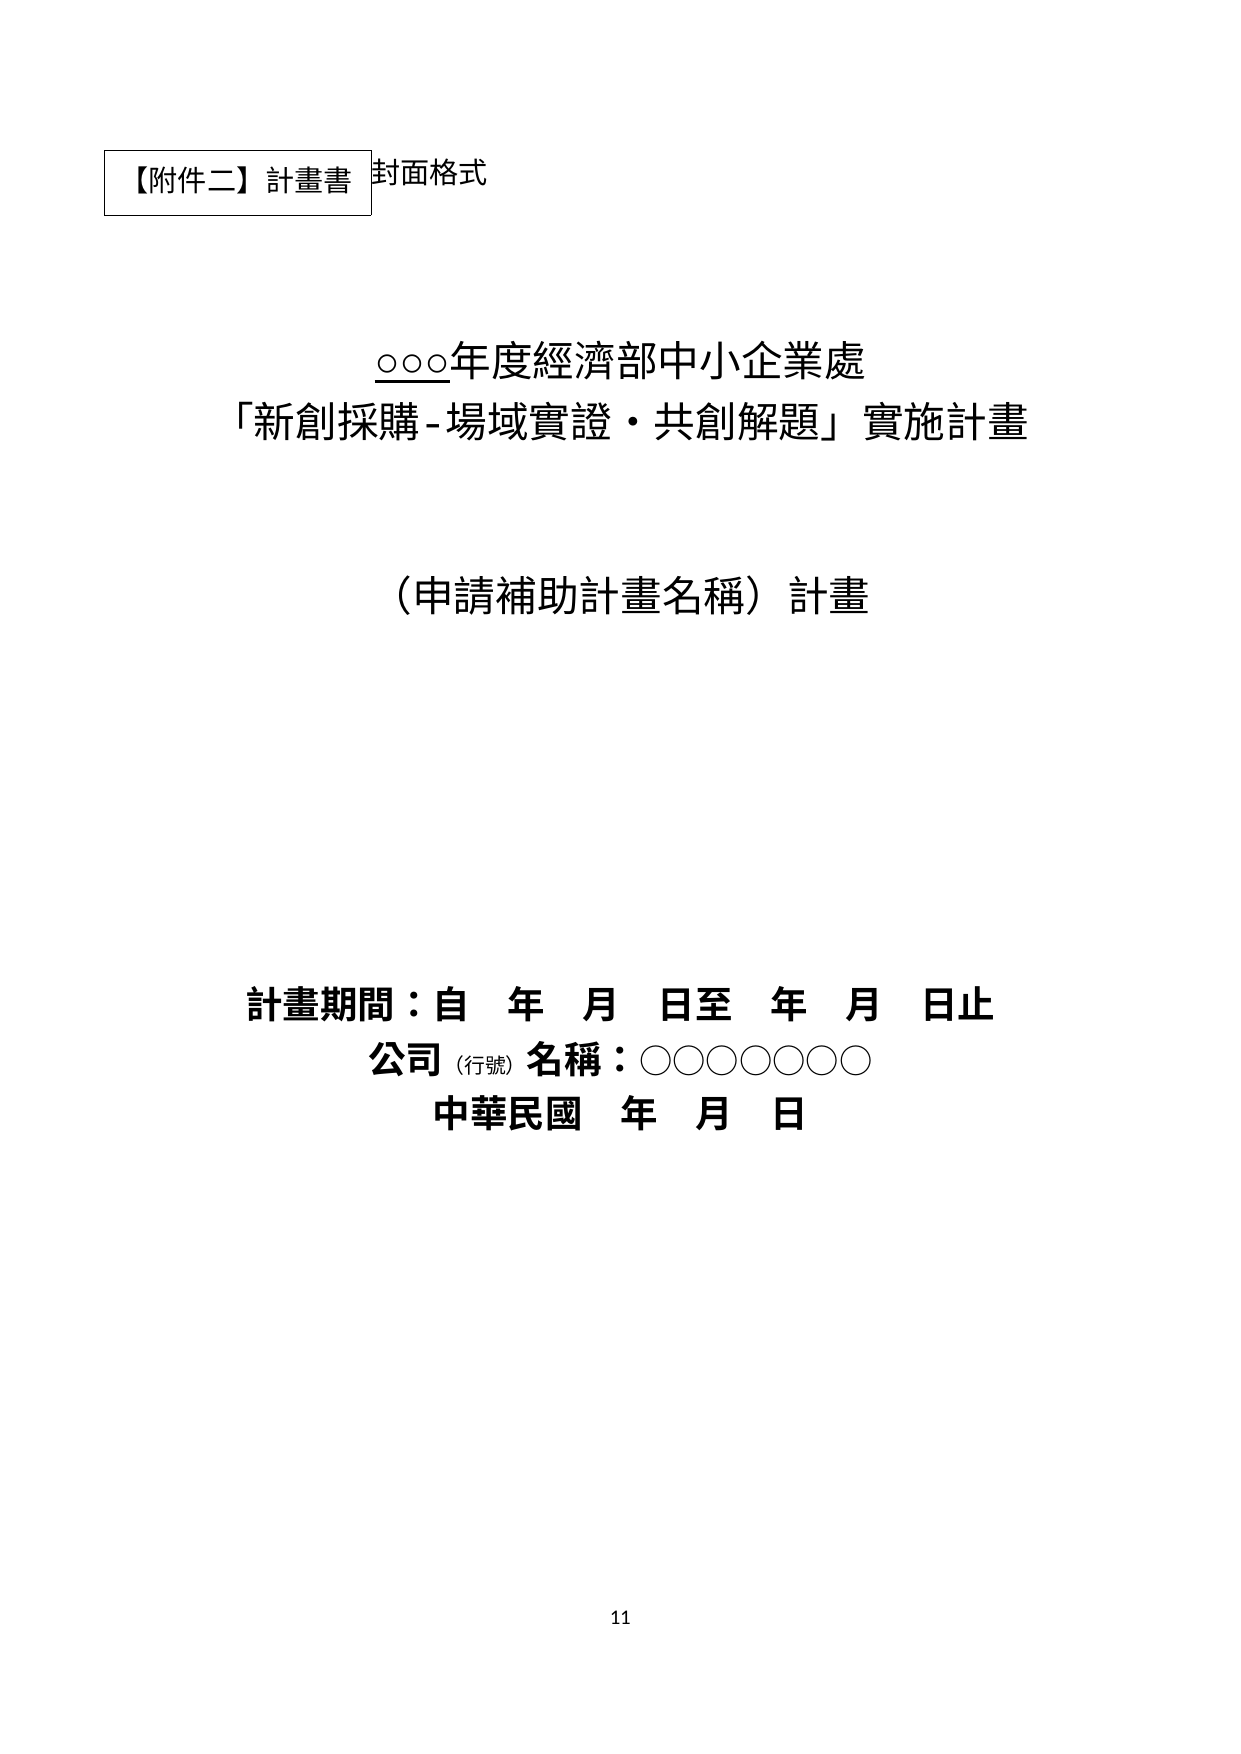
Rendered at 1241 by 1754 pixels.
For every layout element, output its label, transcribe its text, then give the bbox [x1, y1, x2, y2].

text 「新創採購-場域實證‧共創解題」實施計畫 [118, 389, 1122, 449]
text 中華民國 年 月 日 [118, 1084, 1122, 1138]
subtitle ○○○年度經濟部中小企業處 [118, 328, 1122, 389]
text [105, 151, 371, 215]
text 封面格式 [372, 150, 1122, 192]
text 公司（行號）名稱：○○○○○○○ [118, 1029, 1122, 1084]
text 計畫期間：自 年 月 日至 年 月 日止 [118, 975, 1122, 1029]
text 【附件二】計畫書 [119, 158, 356, 200]
text （申請補助計畫名稱）計畫 [118, 563, 1122, 623]
